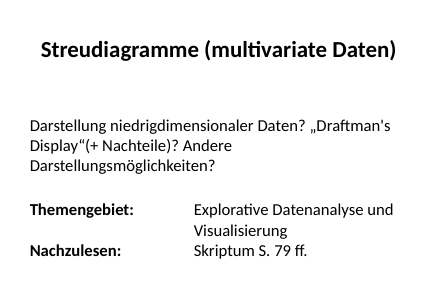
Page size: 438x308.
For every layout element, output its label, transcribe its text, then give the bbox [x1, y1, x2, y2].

text Streudiagramme (multivariate Daten) [29, 35, 407, 91]
text Themengebiet: Explorative Datenanalyse und Visualisierung Nachzulesen: Skriptum S. 79 ff. [29, 200, 407, 261]
text Darstellung niedrigdimensionaler Daten? „Draftman's Display“(+ Nachteile)? Andere Darstellungsmöglichkeiten? [29, 115, 407, 176]
